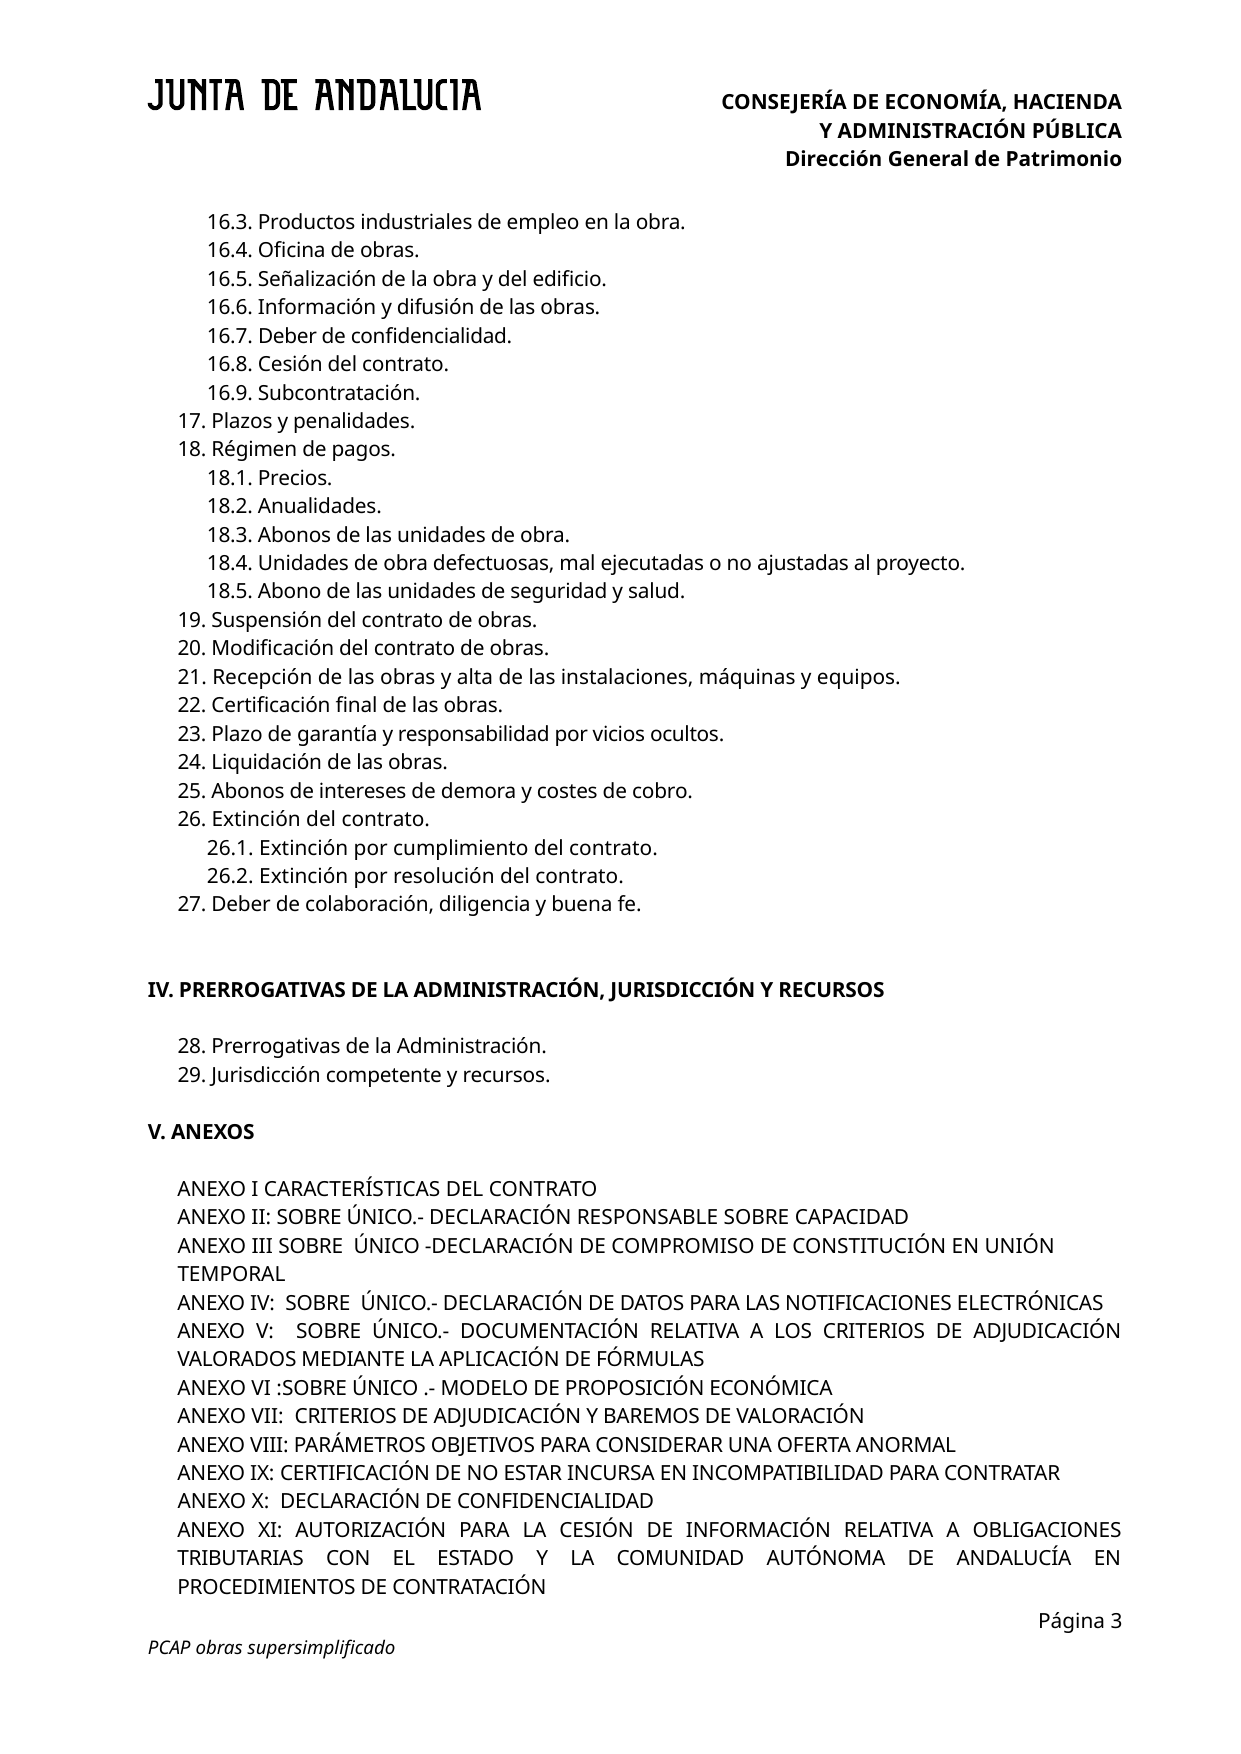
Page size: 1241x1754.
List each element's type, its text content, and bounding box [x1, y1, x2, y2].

text 22. Certificación final de las obras. [177, 690, 1122, 719]
text 16.7. Deber de confidencialidad. [207, 321, 1122, 349]
text ANEXO vi :SOBRE ÚNICO .- MODELO DE PROPOSICIÓN ECONÓMICA [177, 1373, 1240, 1401]
text 16.5. Señalización de la obra y del edificio. [207, 264, 1122, 292]
text 28. Prerrogativas de la Administración. [177, 1032, 1122, 1060]
text ANEXO X: DECLARACIÓN DE CONFIDENCIALIDAD [177, 1487, 1122, 1515]
text 18. Régimen de pagos. [177, 434, 1122, 463]
text 20. Modificación del contrato de obras. [177, 633, 1122, 662]
text 16.8. Cesión del contrato. [207, 349, 1122, 378]
text 23. Plazo de garantía y responsabilidad por vicios ocultos. [177, 719, 1122, 747]
text 18.2. Anualidades. [207, 491, 1122, 520]
text 24. Liquidación de las obras. [177, 747, 1122, 776]
text 18.5. Abono de las unidades de seguridad y salud. [207, 577, 1122, 605]
text 18.1. Precios. [207, 463, 1122, 491]
text 16.6. Información y difusión de las obras. [207, 292, 1122, 321]
text ANEXO viii: PARÁMETROS OBJETIVOS PARA CONSIDERAR UNA OFERTA ANORMAL [177, 1430, 1122, 1458]
text 26.2. Extinción por resolución del contrato. [207, 861, 1122, 889]
text 19. Suspensión del contrato de obras. [177, 605, 1122, 633]
text 26.1. Extinción por cumplimiento del contrato. [207, 833, 1240, 861]
text ANEXO vII: CRITERIOS DE ADJUDICACIÓN Y BAREMOS DE VALORACIÓN [177, 1401, 1122, 1430]
text 25. Abonos de intereses de demora y costes de cobro. [177, 776, 1122, 804]
text ANEXO IX: CERTIFICACIÓN DE NO ESTAR INCURSA EN INCOMPATIBILIDAD PARA CONTRATAR [177, 1458, 1122, 1487]
text ANEXO IV: SOBRE ÚNICO.- DECLARACIÓN DE DATOS PARA LAS NOTIFICACIONES ELECTRÓNICAS [177, 1288, 1240, 1316]
text 21. Recepción de las obras y alta de las instalaciones, máquinas y equipos. [177, 662, 1122, 690]
subtitle ANEXO I CARACTERÍSTICAS DEL CONTRATO [177, 1174, 1122, 1202]
text 26. Extinción del contrato. [177, 804, 1122, 833]
text ANEXO XI: AUTORIZACIÓN PARA LA CESIÓN DE INFORMACIÓN RELATIVA A OBLIGACIONES TRIBUTARIAS CON EL ESTADO Y LA COMUNIDAD AUTÓNOMA DE ANDALUCÍA EN PROCEDIMIENTOS DE CONTRATACIÓN [177, 1515, 1122, 1600]
text 29. Jurisdicción competente y recursos. [177, 1060, 1122, 1088]
text 18.4. Unidades de obra defectuosas, mal ejecutadas o no ajustadas al proyecto. [207, 548, 1122, 577]
text 18.3. Abonos de las unidades de obra. [207, 520, 1122, 548]
text 27. Deber de colaboración, diligencia y buena fe. [177, 889, 1122, 918]
text V. ANEXOS [148, 1117, 1122, 1145]
text ANEXO II: SOBRE ÚNICO.- DECLARACIÓN RESPONSABLE SOBRE CAPACIDAD [177, 1202, 1122, 1231]
text ANEXO III SOBRE ÚNICO -DECLARACIÓN DE COMPROMISO DE CONSTITUCIÓN EN UNIÓN TEMPORAL [177, 1231, 1122, 1288]
text IV. PRERROGATIVAS DE LA ADMINISTRACIÓN, JURISDICCIÓN Y RECURSOS [148, 975, 1122, 1003]
text 16.9. Subcontratación. [207, 378, 1122, 406]
text ANEXO V: SOBRE ÚNICO.- DOCUMENTACIÓN RELATIVA A LOS CRITERIOS DE ADJUDICACIÓN VALORADOS MEDIANTE LA APLICACIÓN DE FÓRMULAS [177, 1316, 1122, 1373]
text 16.3. Productos industriales de empleo en la obra. [207, 207, 1122, 235]
text 16.4. Oficina de obras. [207, 235, 1122, 264]
text 17. Plazos y penalidades. [177, 406, 1122, 434]
